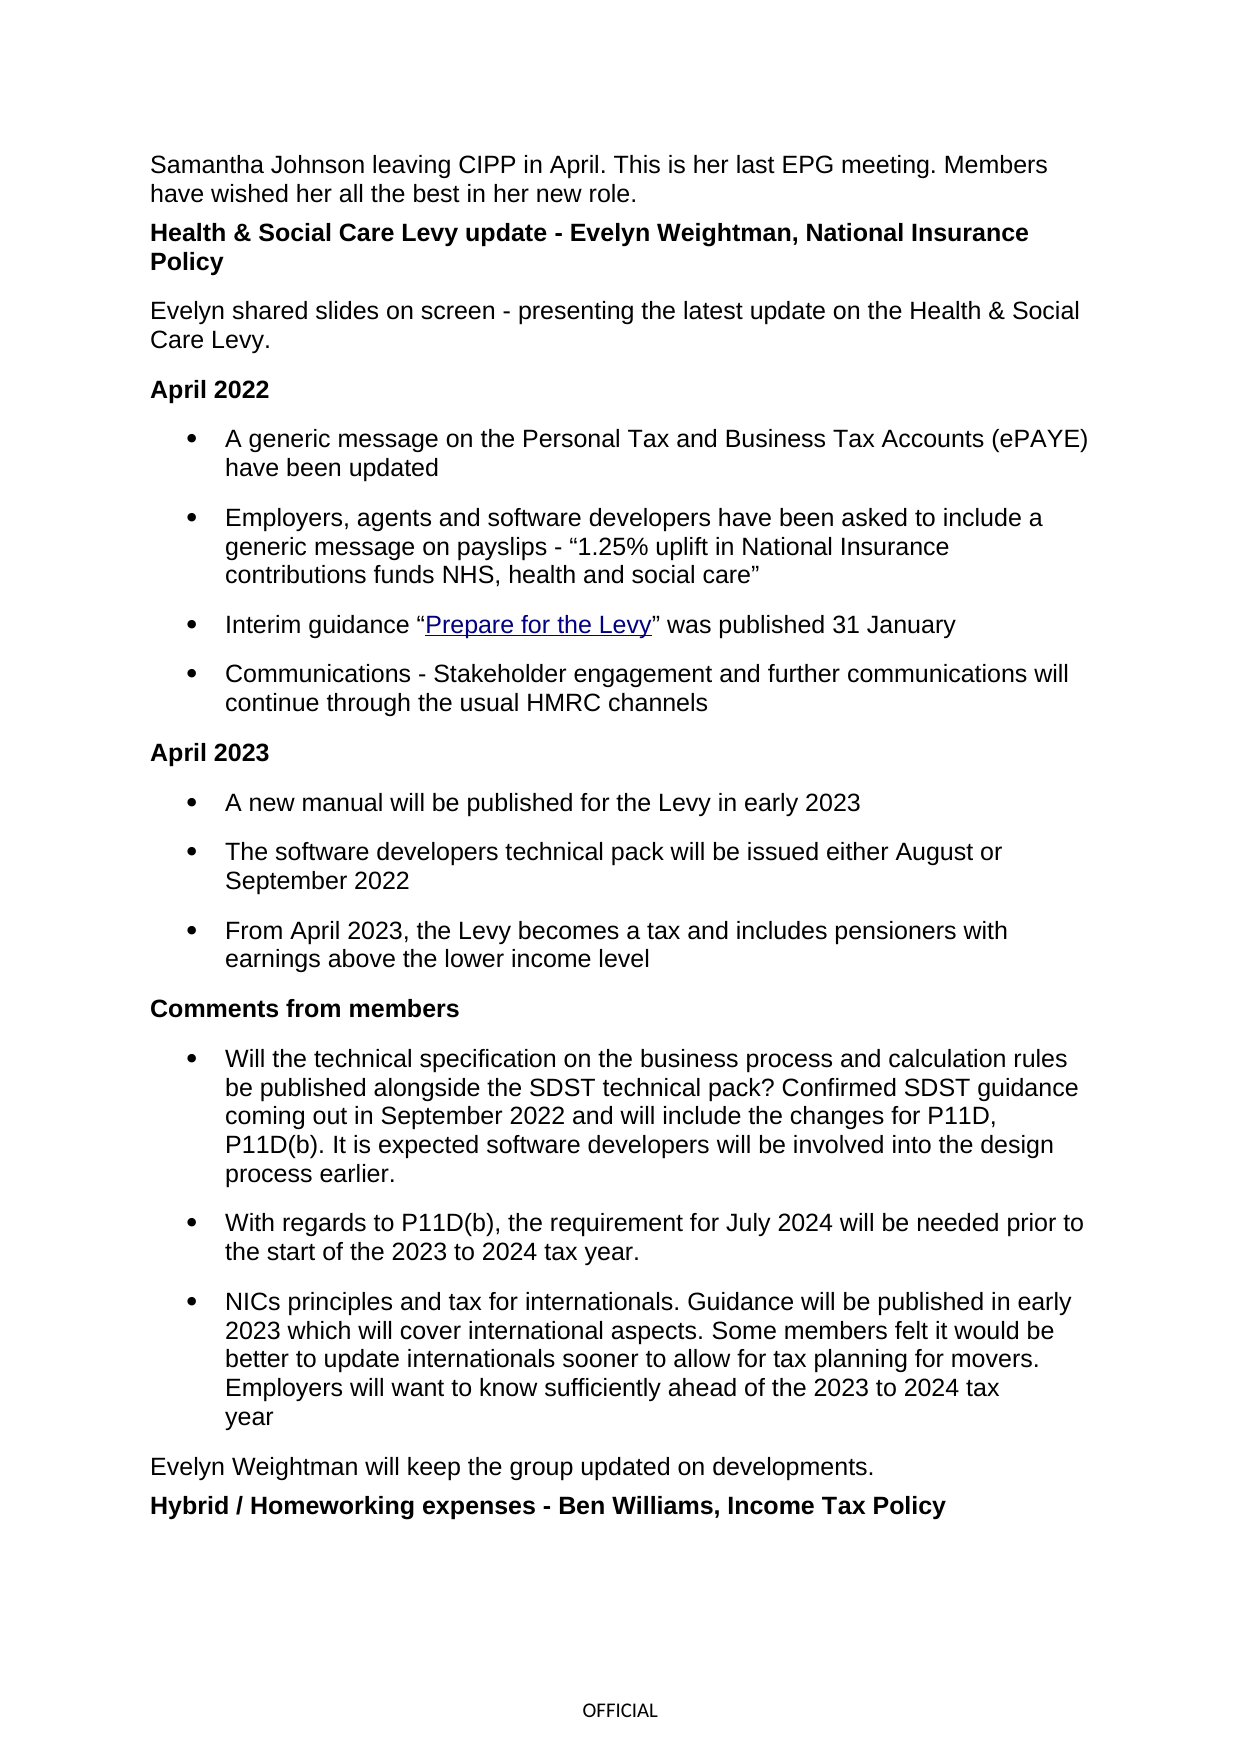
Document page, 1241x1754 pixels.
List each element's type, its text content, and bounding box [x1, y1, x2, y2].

list From April 2023, the Levy becomes a tax and includes pensioners with earnings above the lower income level [187, 916, 1090, 973]
list Interim guidance “Prepare for the Levy” was published 31 January [187, 610, 1090, 639]
text April 2022 [150, 374, 1090, 403]
list Will the technical specification on the business process and calculation rules be published alongside the SDST technical pack? Confirmed SDST guidance coming out in September 2022 and will include the changes for P11D, P11D(b). It is expected software developers will be involved into the design process earlier. [187, 1044, 1090, 1187]
list A generic message on the Personal Tax and Business Tax Accounts (ePAYE) have been updated [187, 424, 1090, 482]
text Evelyn Weightman will keep the group updated on developments. [150, 1451, 1090, 1480]
text April 2023 [150, 738, 1090, 767]
list Communications - Stakeholder engagement and further communications will continue through the usual HMRC channels [187, 659, 1090, 717]
list The software developers technical pack will be issued either August or September 2022 [187, 837, 1090, 895]
list NICs principles and tax for internationals. Guidance will be published in early 2023 which will cover international aspects. Some members felt it would be better to update internationals sooner to allow for tax planning for movers. Employers will want to know sufficiently ahead of the 2023 to 2024 tax year [187, 1287, 1090, 1431]
text Hybrid / Homeworking expenses - Ben Williams, Income Tax Policy [150, 1491, 1090, 1519]
list With regards to P11D(b), the requirement for July 2024 will be needed prior to the start of the 2023 to 2024 tax year. [187, 1208, 1090, 1266]
text Health & Social Care Levy update - Evelyn Weightman, National Insurance Policy [150, 218, 1090, 275]
list A new manual will be published for the Levy in early 2023 [187, 787, 1090, 816]
text Samantha Johnson leaving CIPP in April. This is her last EPG meeting. Members have wished her all the best in her new role. [150, 150, 1090, 207]
list Employers, agents and software developers have been asked to include a generic message on payslips - “1.25% uplift in National Insurance contributions funds NHS, health and social care” [187, 503, 1090, 589]
text Comments from members [150, 994, 1090, 1023]
text Evelyn shared slides on screen - presenting the latest update on the Health & Social Care Levy. [150, 296, 1090, 354]
